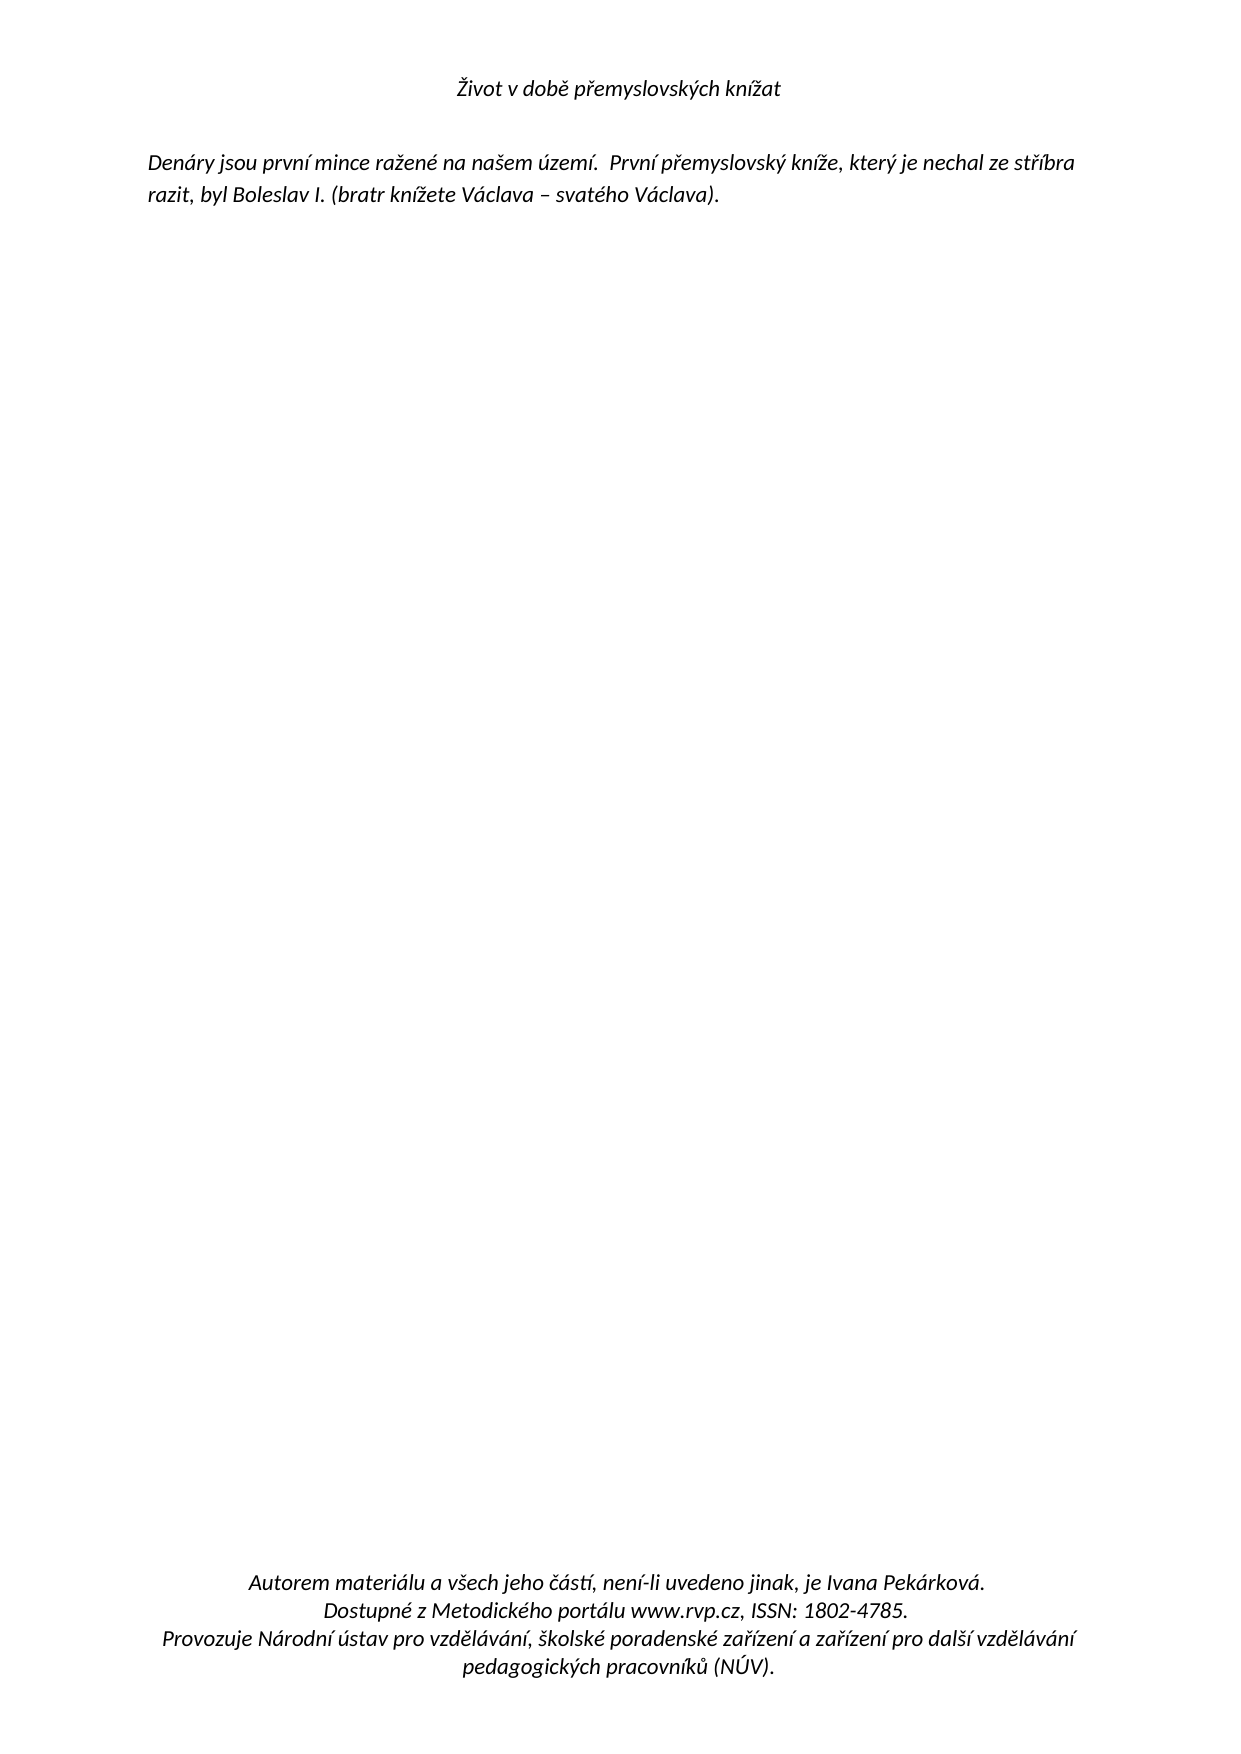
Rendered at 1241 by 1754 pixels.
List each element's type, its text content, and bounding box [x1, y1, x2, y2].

text Denáry jsou první mince ražené na našem území. První přemyslovský kníže, který je nechal ze stříbra razit, byl Boleslav I. (bratr knížete Václava – svatého Václava). [148, 148, 1093, 208]
